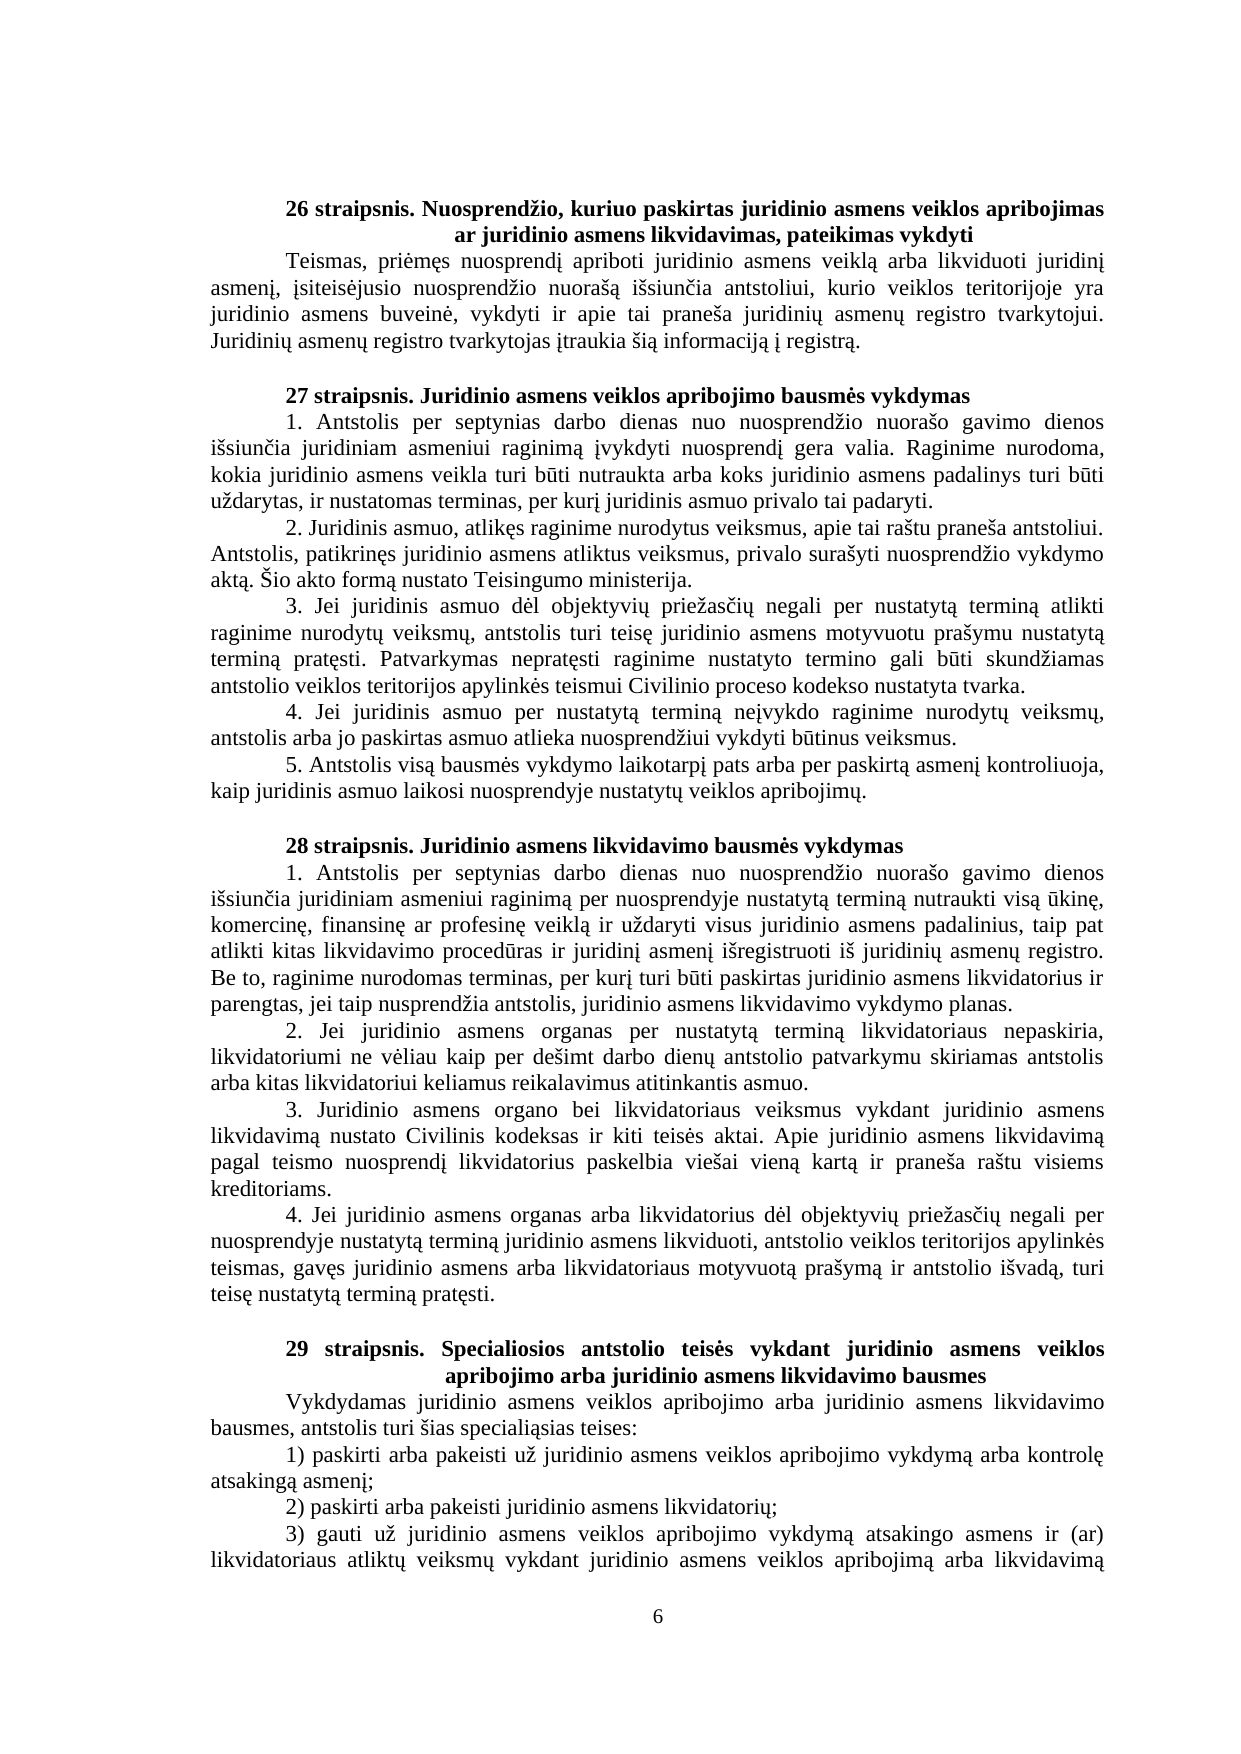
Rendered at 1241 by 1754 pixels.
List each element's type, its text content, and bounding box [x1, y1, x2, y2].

text 1. Antstolis per septynias darbo dienas nuo nuosprendžio nuorašo gavimo dienos išsiunčia juridiniam asmeniui raginimą įvykdyti nuosprendį gera valia. Raginime nurodoma, kokia juridinio asmens veikla turi būti nutraukta arba koks juridinio asmens padalinys turi būti uždarytas, ir nustatomas terminas, per kurį juridinis asmuo privalo tai padaryti. [210, 408, 1105, 513]
text 29 straipsnis. Specialiosios antstolio teisės vykdant juridinio asmens veiklos apribojimo arba juridinio asmens likvidavimo bausmes [285, 1335, 1105, 1388]
text 27 straipsnis. Juridinio asmens veiklos apribojimo bausmės vykdymas [210, 382, 1105, 408]
text Teismas, priėmęs nuosprendį apriboti juridinio asmens veiklą arba likviduoti juridinį asmenį, įsiteisėjusio nuosprendžio nuorašą išsiunčia antstoliui, kurio veiklos teritorijoje yra juridinio asmens buveinė, vykdyti ir apie tai praneša juridinių asmenų registro tvarkytojui. Juridinių asmenų registro tvarkytojas įtraukia šią informaciją į registrą. [210, 248, 1105, 353]
text 2. Jei juridinio asmens organas per nustatytą terminą likvidatoriaus nepaskiria, likvidatoriumi ne vėliau kaip per dešimt darbo dienų antstolio patvarkymu skiriamas antstolis arba kitas likvidatoriui keliamus reikalavimus atitinkantis asmuo. [210, 1017, 1105, 1096]
text 26 straipsnis. Nuosprendžio, kuriuo paskirtas juridinio asmens veiklos apribojimas ar juridinio asmens likvidavimas, pateikimas vykdyti [285, 195, 1105, 248]
text 3. Juridinio asmens organo bei likvidatoriaus veiksmus vykdant juridinio asmens likvidavimą nustato Civilinis kodeksas ir kiti teisės aktai. Apie juridinio asmens likvidavimą pagal teismo nuosprendį likvidatorius paskelbia viešai vieną kartą ir praneša raštu visiems kreditoriams. [210, 1096, 1105, 1201]
text 3. Jei juridinis asmuo dėl objektyvių priežasčių negali per nustatytą terminą atlikti raginime nurodytų veiksmų, antstolis turi teisę juridinio asmens motyvuotu prašymu nustatytą terminą pratęsti. Patvarkymas nepratęsti raginime nustatyto termino gali būti skundžiamas antstolio veiklos teritorijos apylinkės teismui Civilinio proceso kodekso nustatyta tvarka. [210, 593, 1105, 698]
text Vykdydamas juridinio asmens veiklos apribojimo arba juridinio asmens likvidavimo bausmes, antstolis turi šias specialiąsias teises: [210, 1388, 1105, 1441]
text 28 straipsnis. Juridinio asmens likvidavimo bausmės vykdymas [210, 832, 1105, 858]
text 3) gauti už juridinio asmens veiklos apribojimo vykdymą atsakingo asmens ir (ar) likvidatoriaus atliktų veiksmų vykdant juridinio asmens veiklos apribojimą arba likvidavimą [210, 1520, 1105, 1572]
text 5. Antstolis visą bausmės vykdymo laikotarpį pats arba per paskirtą asmenį kontroliuoja, kaip juridinis asmuo laikosi nuosprendyje nustatytų veiklos apribojimų. [210, 751, 1105, 803]
text 2. Juridinis asmuo, atlikęs raginime nurodytus veiksmus, apie tai raštu praneša antstoliui. Antstolis, patikrinęs juridinio asmens atliktus veiksmus, privalo surašyti nuosprendžio vykdymo aktą. Šio akto formą nustato Teisingumo ministerija. [210, 513, 1105, 593]
text 2) paskirti arba pakeisti juridinio asmens likvidatorių; [210, 1493, 1105, 1520]
text 1) paskirti arba pakeisti už juridinio asmens veiklos apribojimo vykdymą arba kontrolę atsakingą asmenį; [210, 1441, 1105, 1493]
text 4. Jei juridinio asmens organas arba likvidatorius dėl objektyvių priežasčių negali per nuosprendyje nustatytą terminą juridinio asmens likviduoti, antstolio veiklos teritorijos apylinkės teismas, gavęs juridinio asmens arba likvidatoriaus motyvuotą prašymą ir antstolio išvadą, turi teisę nustatytą terminą pratęsti. [210, 1201, 1105, 1307]
text 1. Antstolis per septynias darbo dienas nuo nuosprendžio nuorašo gavimo dienos išsiunčia juridiniam asmeniui raginimą per nuosprendyje nustatytą terminą nutraukti visą ūkinę, komercinę, finansinę ar profesinę veiklą ir uždaryti visus juridinio asmens padalinius, taip pat atlikti kitas likvidavimo procedūras ir juridinį asmenį išregistruoti iš juridinių asmenų registro. Be to, raginime nurodomas terminas, per kurį turi būti paskirtas juridinio asmens likvidatorius ir parengtas, jei taip nusprendžia antstolis, juridinio asmens likvidavimo vykdymo planas. [210, 858, 1105, 1017]
text 4. Jei juridinis asmuo per nustatytą terminą neįvykdo raginime nurodytų veiksmų, antstolis arba jo paskirtas asmuo atlieka nuosprendžiui vykdyti būtinus veiksmus. [210, 698, 1105, 751]
